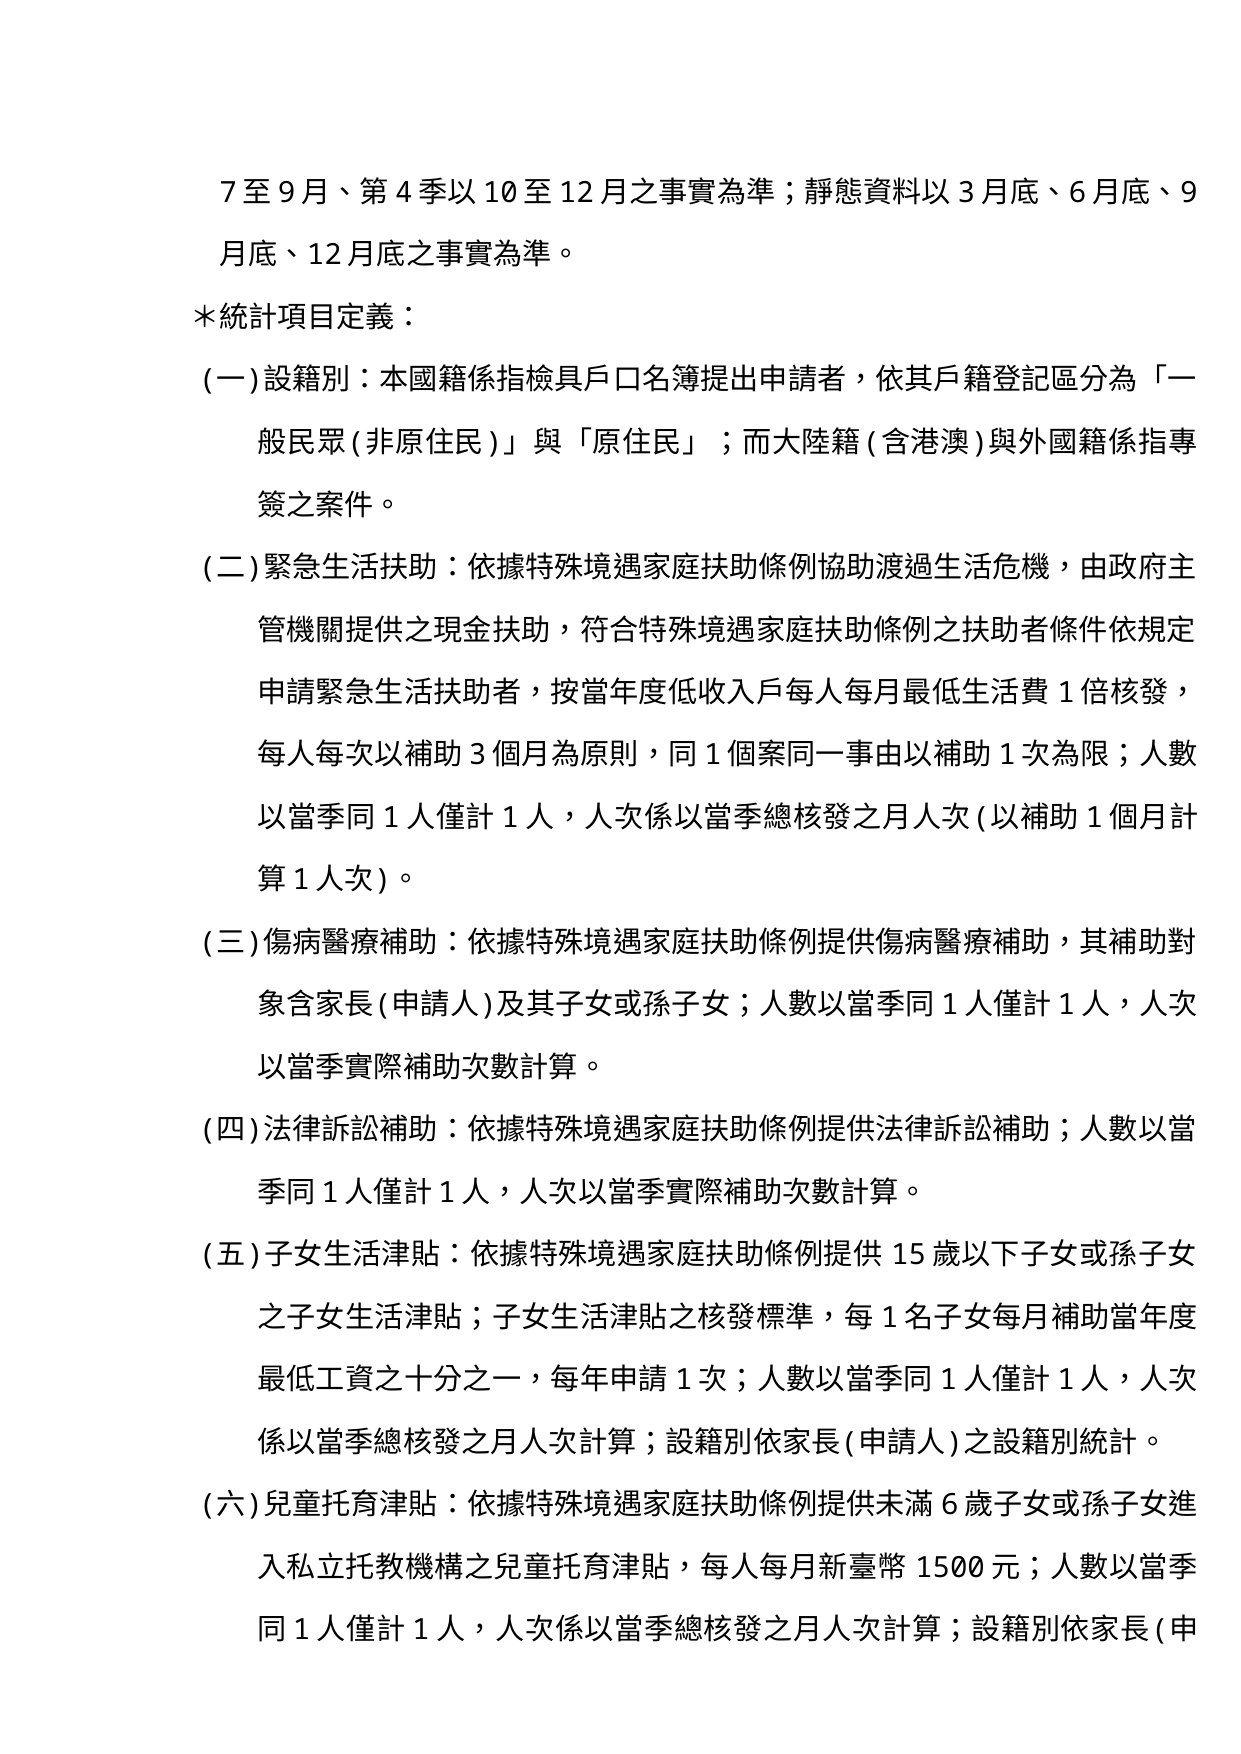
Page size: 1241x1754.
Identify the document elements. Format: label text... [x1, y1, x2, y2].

table_header 7至9月、第4季以10至12月之事實為準；靜態資料以3月底、6月底、9月底、12月底之事實為準。 ＊統計項目定義： (一)設籍別：本國籍係指檢具戶口名簿提出申請者，依其戶籍登記區分為「一般民眾(非原住民)」與「原住民」；而大陸籍(含港澳)與外國籍係指專簽之案件。 (二)緊急生活扶助：依據特殊境遇家庭扶助條例協助渡過生活危機，由政府主管機關提供之現金扶助，符合特殊境遇家庭扶助條例之扶助者條件依規定申請緊急生活扶助者，按當年度低收入戶每人每月最低生活費1倍核發，每人每次以補助3個月為原則，同1個案同一事由以補助1次為限；人數以當季同1人僅計1人，人次係以當季總核發之月人次(以補助1個月計算1人次)。 (三)傷病醫療補助：依據特殊境遇家庭扶助條例提供傷病醫療補助，其補助對象含家長(申請人)及其子女或孫子女；人數以當季同1人僅計1人，人次以當季實際補助次數計算。 (四)法律訴訟補助：依據特殊境遇家庭扶助條例提供法律訴訟補助；人數以當季同1人僅計1人，人次以當季實際補助次數計算。 (五)子女生活津貼：依據特殊境遇家庭扶助條例提供15歲以下子女或孫子女之子女生活津貼；子女生活津貼之核發標準，每1名子女每月補助當年度最低工資之十分之一，每年申請1次；人數以當季同1人僅計1人，人次係以當季總核發之月人次計算；設籍別依家長(申請人)之設籍別統計。 (六)兒童托育津貼：依據特殊境遇家庭扶助條例提供未滿6歲子女或孫子女進入私立托教機構之兒童托育津貼，每人每月新臺幣1500元；人數以當季同1人僅計1人，人次係以當季總核發之月人次計算；設籍別依家長(申 [150, 148, 1209, 1648]
